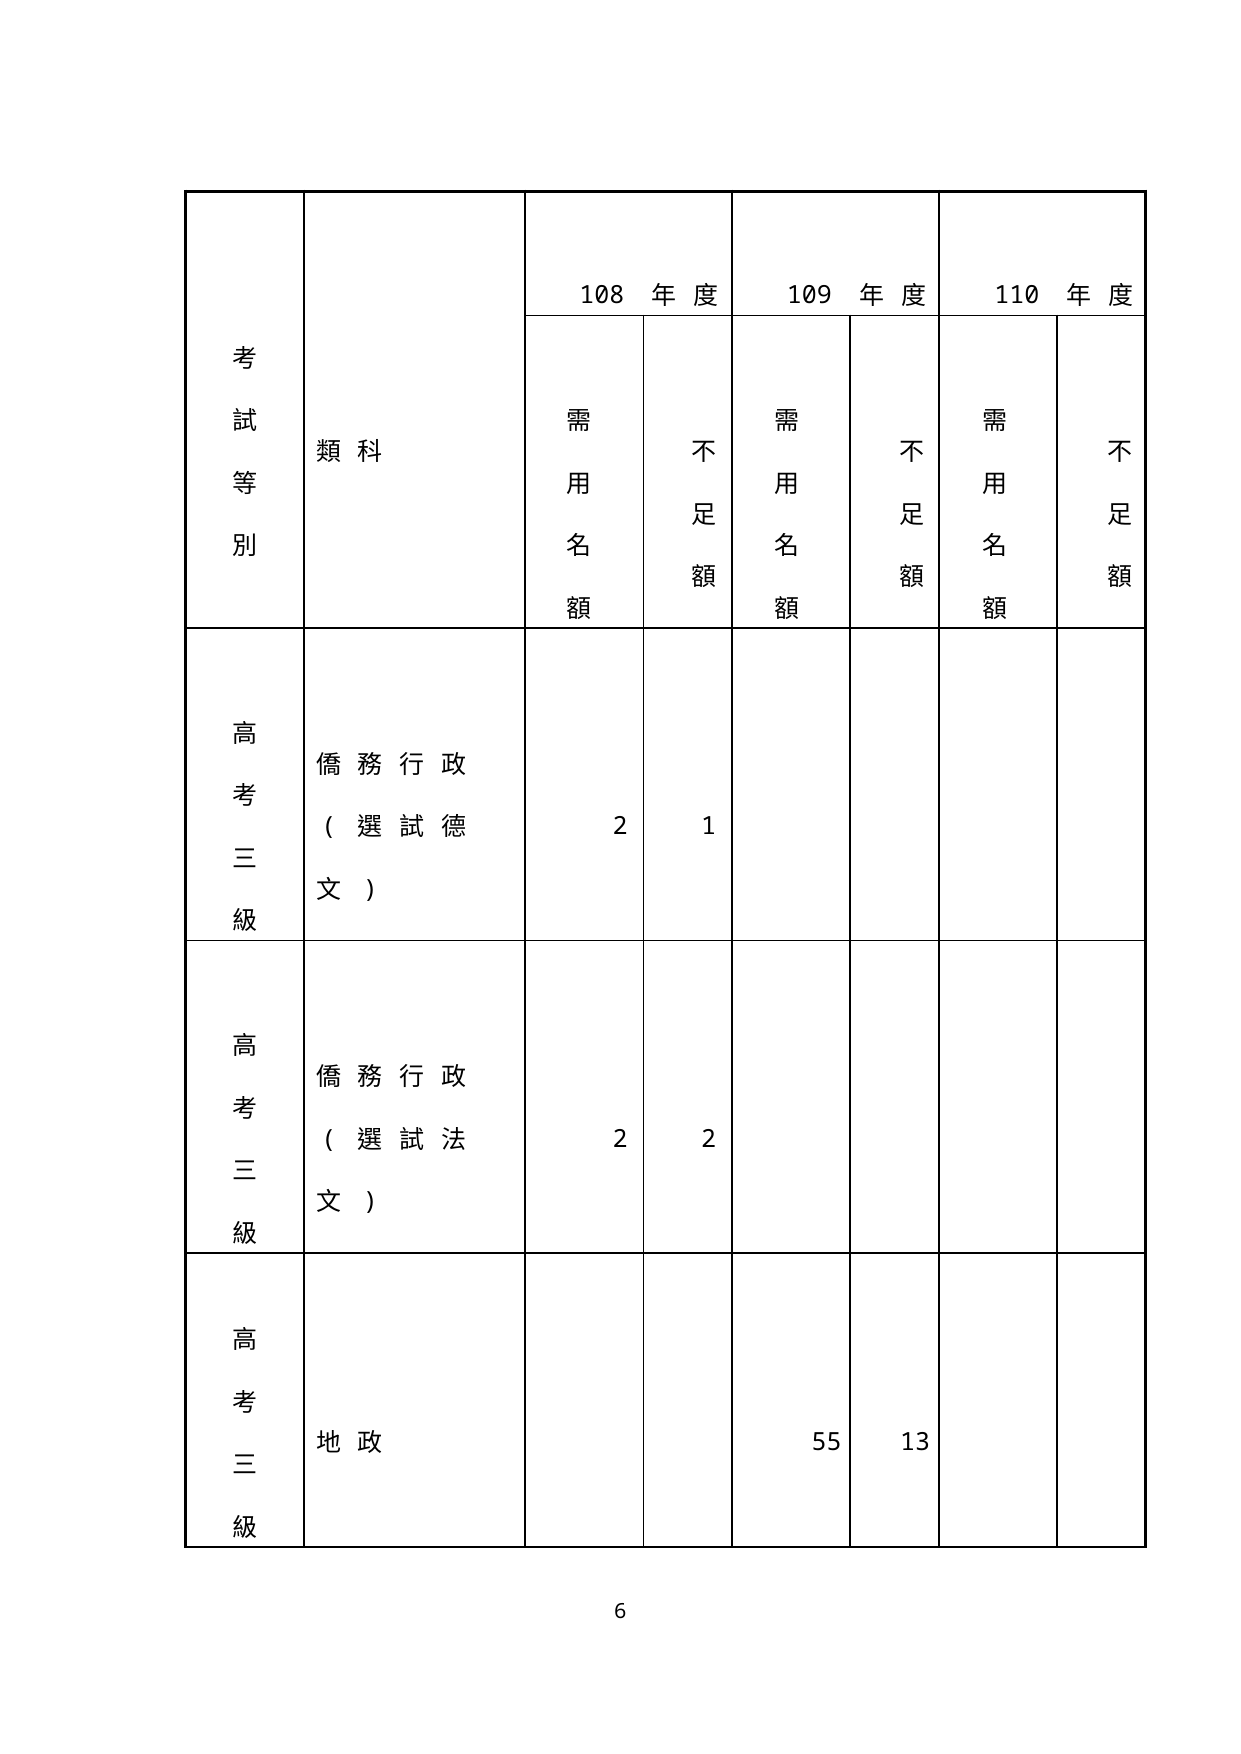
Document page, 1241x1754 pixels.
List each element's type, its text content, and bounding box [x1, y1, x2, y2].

table_cell [1058, 629, 1144, 939]
table_cell [940, 629, 1056, 939]
table_cell 高考三級 [187, 629, 303, 939]
table_header 109年度 [733, 193, 938, 314]
table_cell 1 [644, 629, 731, 939]
table_cell 需用名額 [526, 316, 643, 627]
table_cell [1058, 941, 1144, 1252]
table_cell [733, 629, 849, 939]
table_cell [940, 1254, 1056, 1546]
table_cell 13 [851, 1254, 938, 1546]
table_cell [526, 1254, 643, 1546]
table_cell 不足額 [1058, 316, 1144, 627]
table_cell [1058, 1254, 1144, 1546]
table_cell [851, 941, 938, 1252]
table_header 類科 [305, 193, 524, 627]
table_cell 高考三級 [187, 1254, 303, 1546]
table_header 110年度 [940, 193, 1144, 314]
table_cell 不足額 [644, 316, 731, 627]
table_cell 僑務行政(選試德文) [305, 629, 524, 939]
table_cell [644, 1254, 731, 1546]
table_cell [733, 941, 849, 1252]
table_cell [851, 629, 938, 939]
table_header 考試等別 [187, 193, 303, 627]
table_cell 地政 [305, 1254, 524, 1546]
table_cell 需用名額 [940, 316, 1056, 627]
table_cell 2 [526, 629, 643, 939]
table_cell 僑務行政(選試法文) [305, 941, 524, 1252]
table_cell 需用名額 [733, 316, 849, 627]
table_cell 55 [733, 1254, 849, 1546]
table_cell 高考三級 [187, 941, 303, 1252]
table_cell 不足額 [851, 316, 938, 627]
table_cell [940, 941, 1056, 1252]
table_cell 2 [644, 941, 731, 1252]
table_header 108年度 [526, 193, 731, 314]
table_cell 2 [526, 941, 643, 1252]
